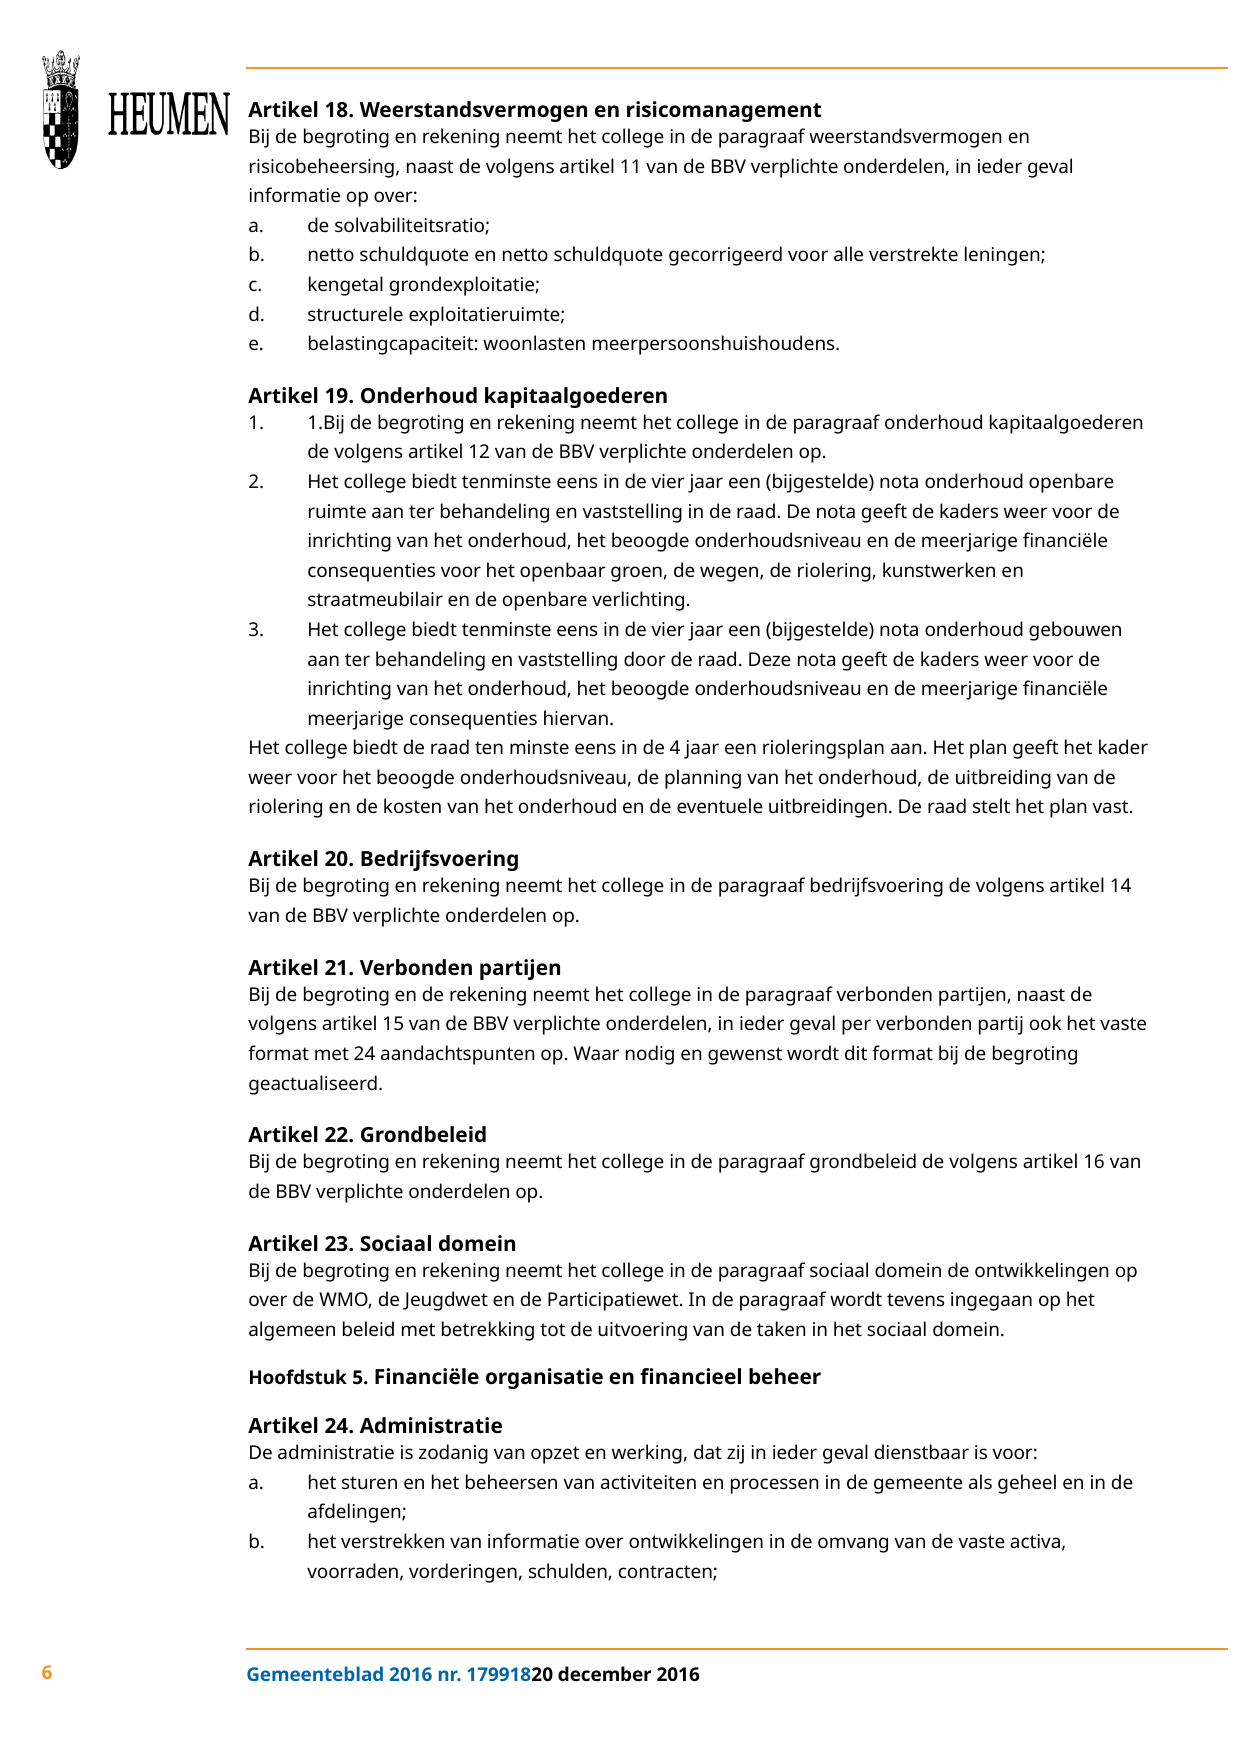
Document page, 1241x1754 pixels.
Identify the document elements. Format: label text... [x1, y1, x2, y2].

list Het college biedt tenminste eens in de vier jaar een (bijgestelde) nota onderhoud gebouwen aan ter behandeling en vaststelling door de raad. Deze nota geeft de kaders weer voor de inrichting van het onderhoud, het beoogde onderhoudsniveau en de meerjarige financiële meerjarige consequenties hiervan. [248, 616, 1152, 731]
text Het college biedt de raad ten minste eens in de 4 jaar een rioleringsplan aan. Het plan geeft het kader weer voor het beoogde onderhoudsniveau, de planning van het onderhoud, de uitbreiding van de riolering en de kosten van het onderhoud en de eventuele uitbreidingen. De raad stelt het plan vast. [248, 734, 1152, 819]
text Hoofdstuk 5. Financiële organisatie en financieel beheer [248, 1362, 1152, 1390]
picture [41, 47, 231, 172]
text Artikel 22. Grondbeleid [248, 1120, 1152, 1149]
list de solvabiliteitsratio; [248, 212, 1152, 238]
list netto schuldquote en netto schuldquote gecorrigeerd voor alle verstrekte leningen; [248, 242, 1152, 267]
text Bij de begroting en rekening neemt het college in de paragraaf bedrijfsvoering de volgens artikel 14 van de BBV verplichte onderdelen op. [248, 873, 1152, 928]
text Artikel 21. Verbonden partijen [248, 953, 1152, 981]
list het sturen en het beheersen van activiteiten en processen in de gemeente als geheel en in de afdelingen; [248, 1469, 1152, 1524]
list kengetal grondexploitatie; [248, 271, 1152, 297]
text Artikel 23. Sociaal domein [248, 1229, 1152, 1257]
text Bij de begroting en rekening neemt het college in de paragraaf grondbeleid de volgens artikel 16 van de BBV verplichte onderdelen op. [248, 1149, 1152, 1204]
text Artikel 19. Onderhoud kapitaalgoederen [248, 381, 1152, 409]
text Artikel 24. Administratie [248, 1411, 1152, 1439]
list het verstrekken van informatie over ontwikkelingen in de omvang van de vaste activa, voorraden, vorderingen, schulden, contracten; [248, 1528, 1152, 1584]
text Bij de begroting en rekening neemt het college in de paragraaf sociaal domein de ontwikkelingen op over de WMO, de Jeugdwet en de Participatiewet. In de paragraaf wordt tevens ingegaan op het algemeen beleid met betrekking tot de uitvoering van de taken in het sociaal domein. [248, 1257, 1152, 1342]
text Artikel 18. Weerstandsvermogen en risicomanagement [248, 95, 1152, 123]
list belastingcapaciteit: woonlasten meerpersoonshuishoudens. [248, 330, 1152, 356]
list Het college biedt tenminste eens in de vier jaar een (bijgestelde) nota onderhoud openbare ruimte aan ter behandeling en vaststelling in de raad. De nota geeft de kaders weer voor de inrichting van het onderhoud, het beoogde onderhoudsniveau en de meerjarige financiële consequenties voor het openbaar groen, de wegen, de riolering, kunstwerken en straatmeubilair en de openbare verlichting. [248, 468, 1152, 612]
list structurele exploitatieruimte; [248, 301, 1152, 326]
text Bij de begroting en rekening neemt het college in de paragraaf weerstandsvermogen en risicobeheersing, naast de volgens artikel 11 van de BBV verplichte onderdelen, in ieder geval informatie op over: [248, 123, 1152, 208]
text Bij de begroting en de rekening neemt het college in de paragraaf verbonden partijen, naast de volgens artikel 15 van de BBV verplichte onderdelen, in ieder geval per verbonden partij ook het vaste format met 24 aandachtspunten op. Waar nodig en gewenst wordt dit format bij de begroting geactualiseerd. [248, 981, 1152, 1096]
text Artikel 20. Bedrijfsvoering [248, 844, 1152, 873]
list 1.Bij de begroting en rekening neemt het college in de paragraaf onderhoud kapitaalgoederen de volgens artikel 12 van de BBV verplichte onderdelen op. [248, 409, 1152, 464]
text De administratie is zodanig van opzet en werking, dat zij in ieder geval dienstbaar is voor: [248, 1439, 1152, 1465]
